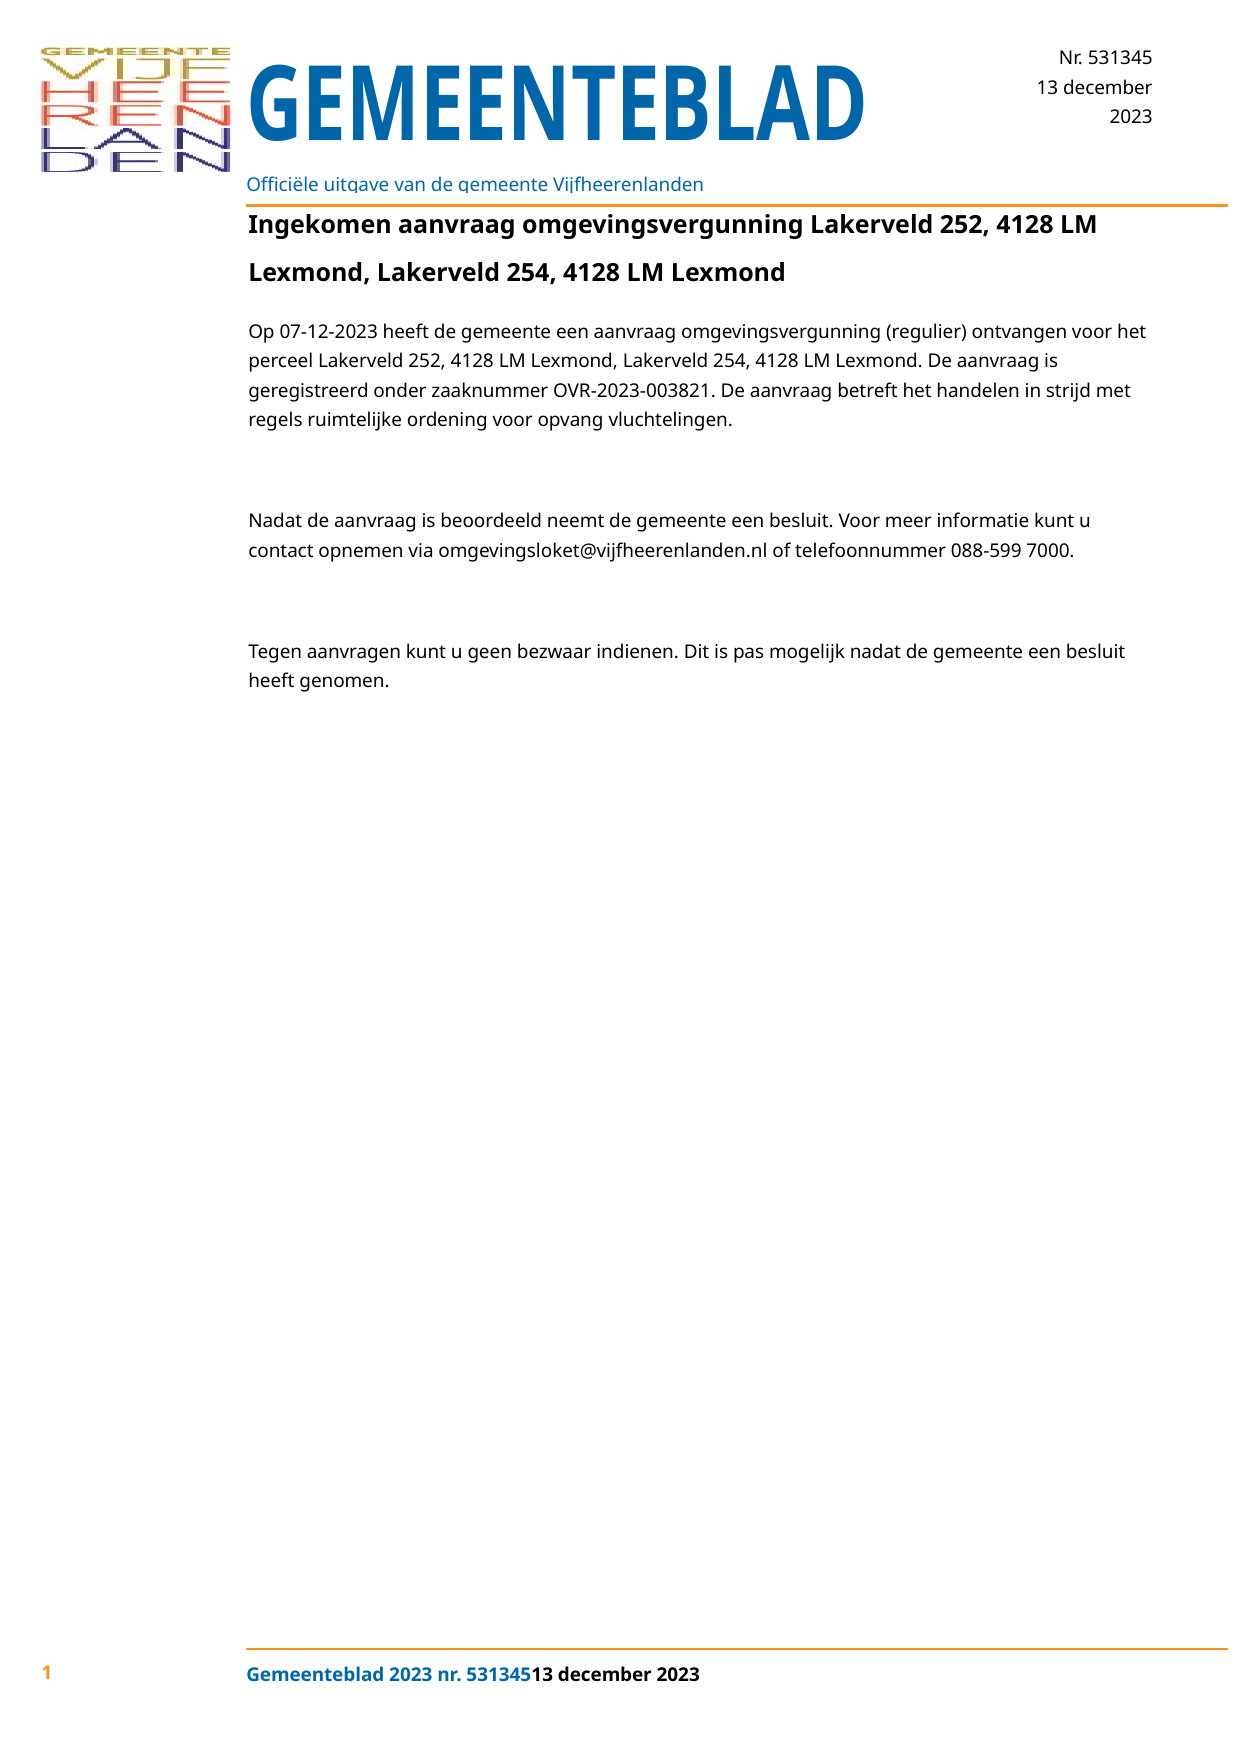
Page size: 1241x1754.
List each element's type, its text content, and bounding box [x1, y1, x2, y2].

text Op 07-12-2023 heeft de gemeente een aanvraag omgevingsvergunning (regulier) ontvangen voor het perceel Lakerveld 252, 4128 LM Lexmond, Lakerveld 254, 4128 LM Lexmond. De aanvraag is geregistreerd onder zaaknummer OVR-2023-003821. De aanvraag betreft het handelen in strijd met regels ruimtelijke ordening voor opvang vluchtelingen. [248, 318, 1152, 432]
text Ingekomen aanvraag omgevingsvergunning Lakerveld 252, 4128 LM Lexmond, Lakerveld 254, 4128 LM Lexmond [248, 207, 1152, 288]
picture [41, 47, 231, 172]
text Tegen aanvragen kunt u geen bezwaar indienen. Dit is pas mogelijk nadat de gemeente een besluit heeft genomen. [248, 638, 1152, 693]
text Nadat de aanvraag is beoordeeld neemt de gemeente een besluit. Voor meer informatie kunt u contact opnemen via omgevingsloket@vijfheerenlanden.nl of telefoonnummer 088-599 7000. [248, 507, 1152, 563]
